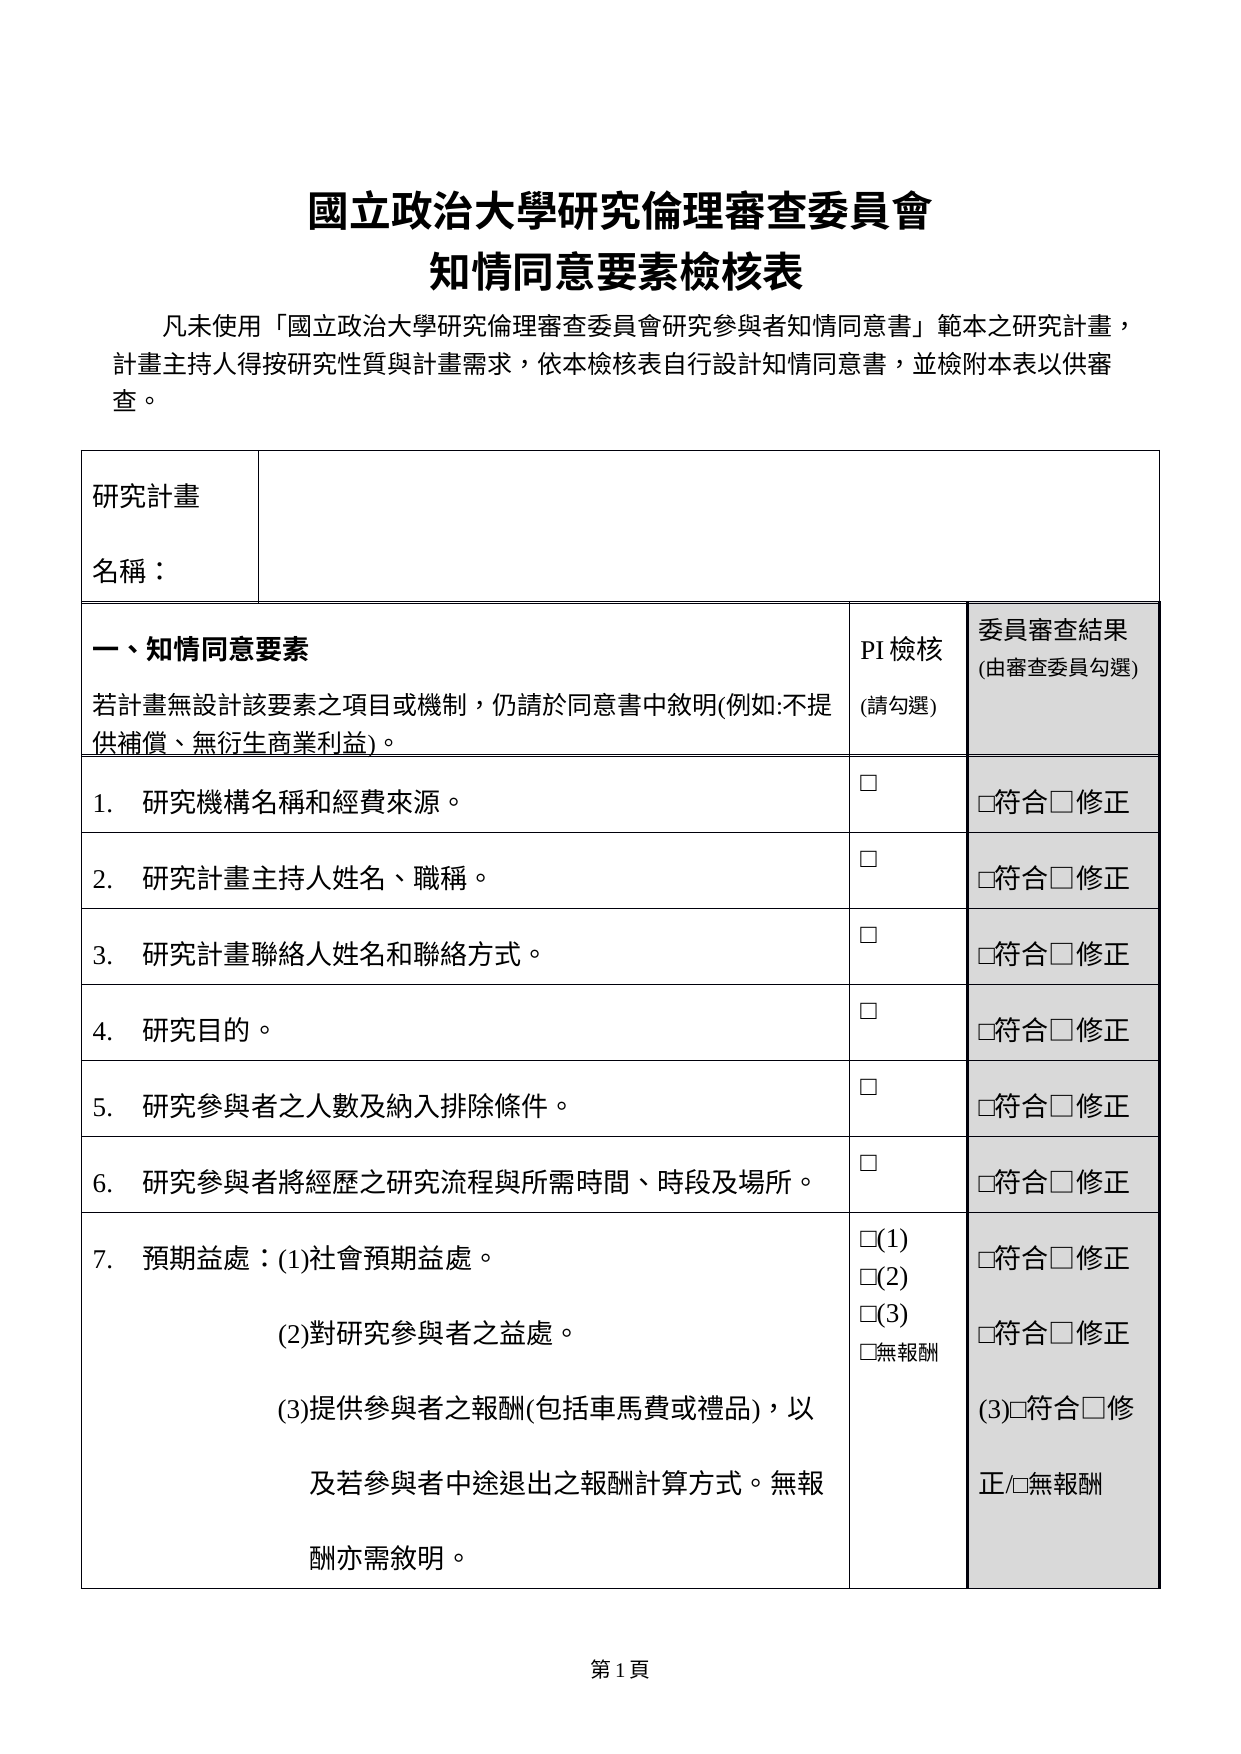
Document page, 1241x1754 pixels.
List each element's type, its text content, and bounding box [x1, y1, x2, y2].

text 凡未使用「國立政治大學研究倫理審查委員會研究參與者知情同意書」範本之研究計畫，計畫主持人得按研究性質與計畫需求，依本檢核表自行設計知情同意書，並檢附本表以供審查。 [112, 300, 1128, 412]
table_header [259, 451, 1159, 601]
table_cell □符合□修正 [969, 757, 1158, 832]
table_cell □符合□修正 [969, 985, 1158, 1060]
table_cell □ [850, 833, 966, 908]
table_cell □ [850, 909, 966, 984]
table_cell □符合□修正 [969, 909, 1158, 984]
table_cell □ [850, 1061, 966, 1136]
table_cell □ [850, 757, 966, 832]
table_cell 預期益處：(1)社會預期益處。 (2)對研究參與者之益處。 (3)提供參與者之報酬(包括車馬費或禮品)，以及若參與者中途退出之報酬計算方式。無報酬亦需敘明。 [82, 1213, 849, 1588]
table_cell □(1) □(2) □(3) □無報酬 [850, 1213, 966, 1588]
text 國立政治大學研究倫理審查委員會 [112, 164, 1128, 239]
table_cell 研究參與者將經歷之研究流程與所需時間、時段及場所。 [82, 1137, 849, 1212]
table_cell 研究機構名稱和經費來源。 [82, 757, 849, 832]
table_cell 委員審查結果 (由審查委員勾選) [969, 604, 1158, 754]
table_cell 研究計畫主持人姓名、職稱。 [82, 833, 849, 908]
table_cell □ [850, 1137, 966, 1212]
table_cell 一、知情同意要素 若計畫無設計該要素之項目或機制，仍請於同意書中敘明(例如:不提供補償、無衍生商業利益)。 [82, 604, 849, 754]
table_cell 研究目的。 [82, 985, 849, 1060]
table_cell 研究計畫聯絡人姓名和聯絡方式。 [82, 909, 849, 984]
table_cell □符合□修正 [969, 833, 1158, 908]
table_header 研究計畫 名稱： [82, 451, 258, 601]
table_cell PI檢核 (請勾選) [850, 604, 966, 754]
table_cell □符合□修正 [969, 1137, 1158, 1212]
table_cell 研究參與者之人數及納入排除條件。 [82, 1061, 849, 1136]
table_cell □符合□修正 □符合□修正 (3)□符合□修正/□無報酬 [969, 1213, 1158, 1588]
table_cell □ [850, 985, 966, 1060]
table_cell □符合□修正 [969, 1061, 1158, 1136]
text 知情同意要素檢核表 [112, 239, 1121, 300]
